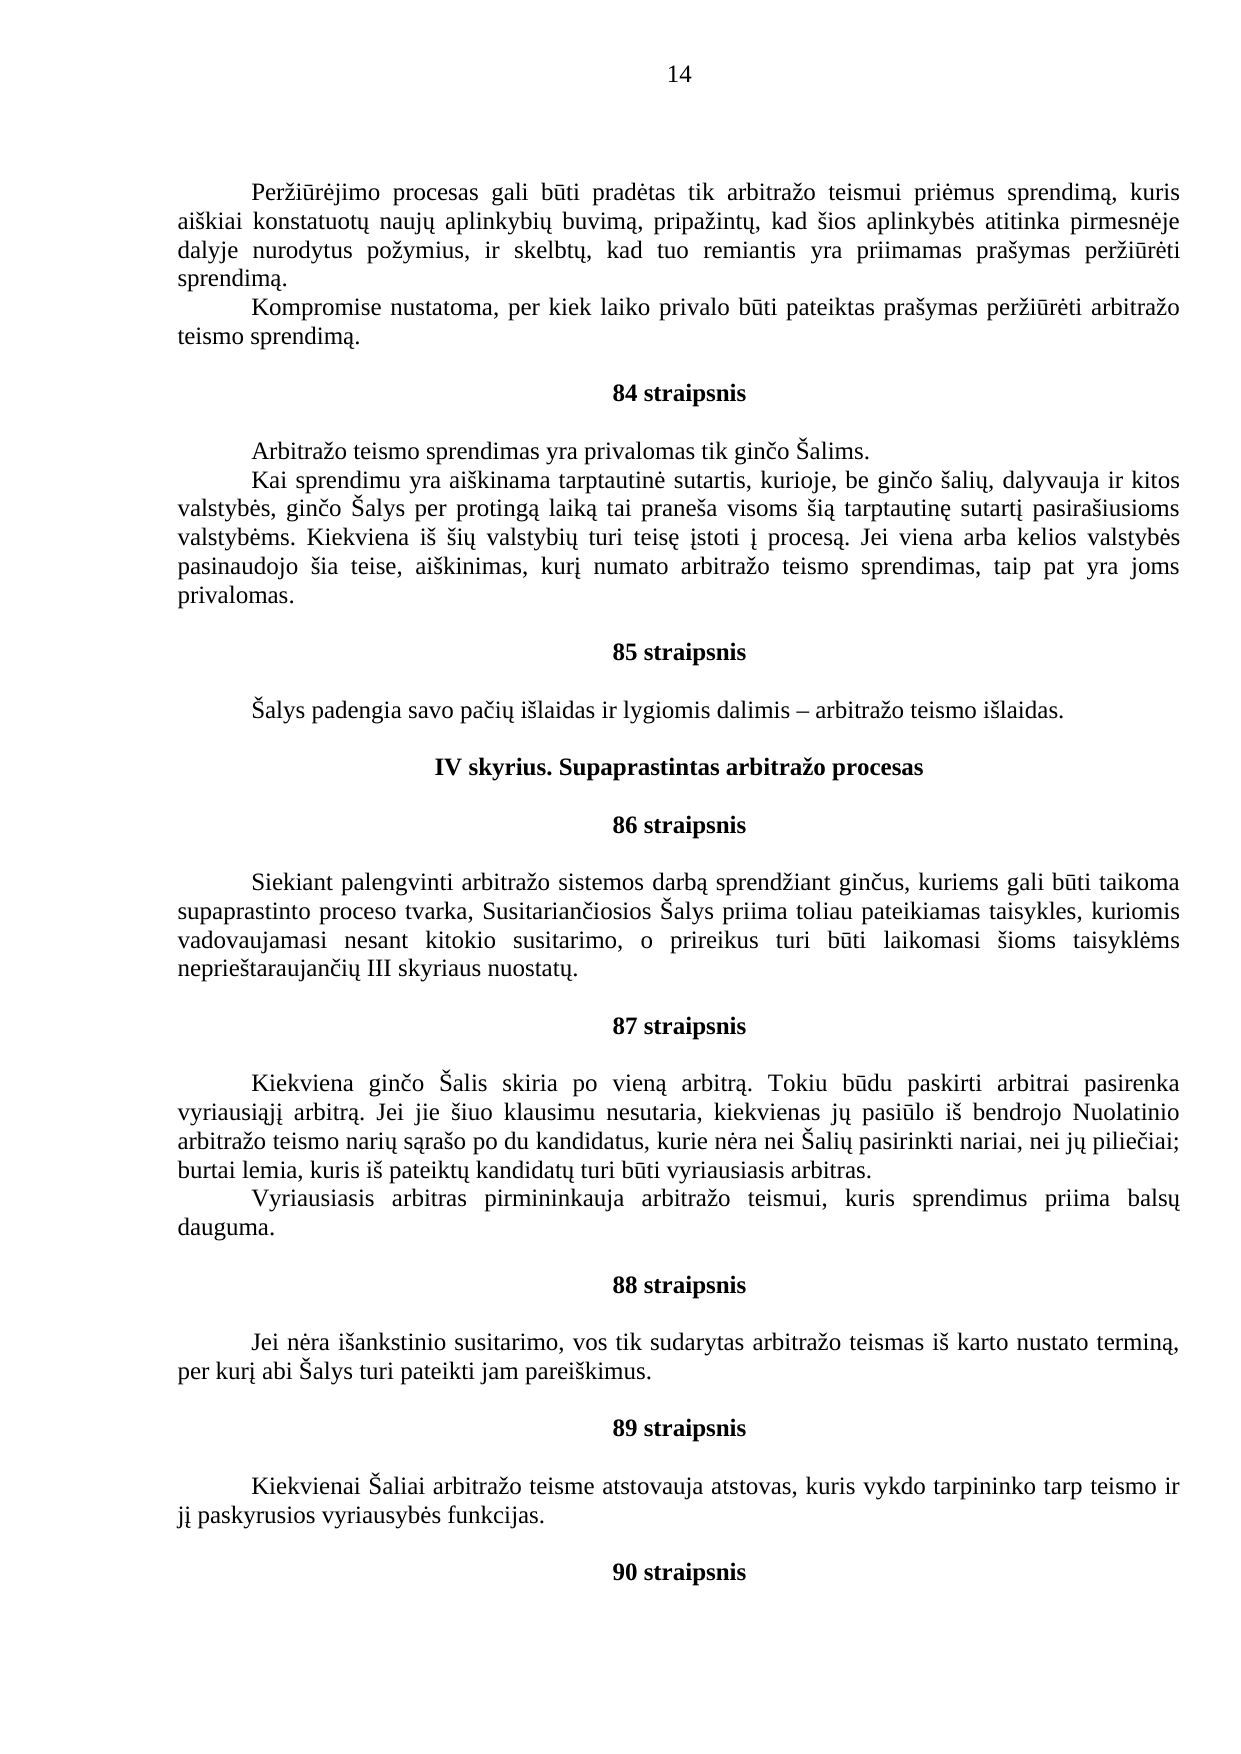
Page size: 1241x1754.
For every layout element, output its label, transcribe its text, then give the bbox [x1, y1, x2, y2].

text 84 straipsnis [177, 378, 1181, 407]
text 90 straipsnis [177, 1557, 1181, 1586]
text 88 straipsnis [177, 1270, 1181, 1298]
text Kompromise nustatoma, per kiek laiko privalo būti pateiktas prašymas peržiūrėti arbitražo teismo sprendimą. [177, 292, 1181, 350]
text Jei nėra išankstinio susitarimo, vos tik sudarytas arbitražo teismas iš karto nustato terminą, per kurį abi Šalys turi pateikti jam pareiškimus. [177, 1327, 1181, 1385]
text 85 straipsnis [177, 637, 1181, 666]
text 89 straipsnis [177, 1413, 1181, 1442]
text Kiekvienai Šaliai arbitražo teisme atstovauja atstovas, kuris vykdo tarpininko tarp teismo ir jį paskyrusios vyriausybės funkcijas. [177, 1471, 1181, 1528]
text Siekiant palengvinti arbitražo sistemos darbą sprendžiant ginčus, kuriems gali būti taikoma supaprastinto proceso tvarka, Susitariančiosios Šalys priima toliau pateikiamas taisykles, kuriomis vadovaujamasi nesant kitokio susitarimo, o prireikus turi būti laikomasi šioms taisyklėms neprieštaraujančių III skyriaus nuostatų. [177, 867, 1181, 982]
text Vyriausiasis arbitras pirmininkauja arbitražo teismui, kuris sprendimus priima balsų dauguma. [177, 1183, 1181, 1241]
text Kiekviena ginčo Šalis skiria po vieną arbitrą. Tokiu būdu paskirti arbitrai pasirenka vyriausiąjį arbitrą. Jei jie šiuo klausimu nesutaria, kiekvienas jų pasiūlo iš bendrojo Nuolatinio arbitražo teismo narių sąrašo po du kandidatus, kurie nėra nei Šalių pasirinkti nariai, nei jų piliečiai; burtai lemia, kuris iš pateiktų kandidatų turi būti vyriausiasis arbitras. [177, 1068, 1181, 1183]
text Peržiūrėjimo procesas gali būti pradėtas tik arbitražo teismui priėmus sprendimą, kuris aiškiai konstatuotų naujų aplinkybių buvimą, pripažintų, kad šios aplinkybės atitinka pirmesnėje dalyje nurodytus požymius, ir skelbtų, kad tuo remiantis yra priimamas prašymas peržiūrėti sprendimą. [177, 177, 1181, 292]
text 87 straipsnis [177, 1011, 1181, 1040]
text Kai sprendimu yra aiškinama tarptautinė sutartis, kurioje, be ginčo šalių, dalyvauja ir kitos valstybės, ginčo Šalys per protingą laiką tai praneša visoms šią tarptautinę sutartį pasirašiusioms valstybėms. Kiekviena iš šių valstybių turi teisę įstoti į procesą. Jei viena arba kelios valstybės pasinaudojo šia teise, aiškinimas, kurį numato arbitražo teismo sprendimas, taip pat yra joms privalomas. [177, 465, 1181, 608]
text 86 straipsnis [177, 810, 1181, 838]
text IV skyrius. Supaprastintas arbitražo procesas [177, 752, 1181, 781]
text Arbitražo teismo sprendimas yra privalomas tik ginčo Šalims. [177, 436, 1181, 465]
text Šalys padengia savo pačių išlaidas ir lygiomis dalimis – arbitražo teismo išlaidas. [177, 695, 1181, 723]
